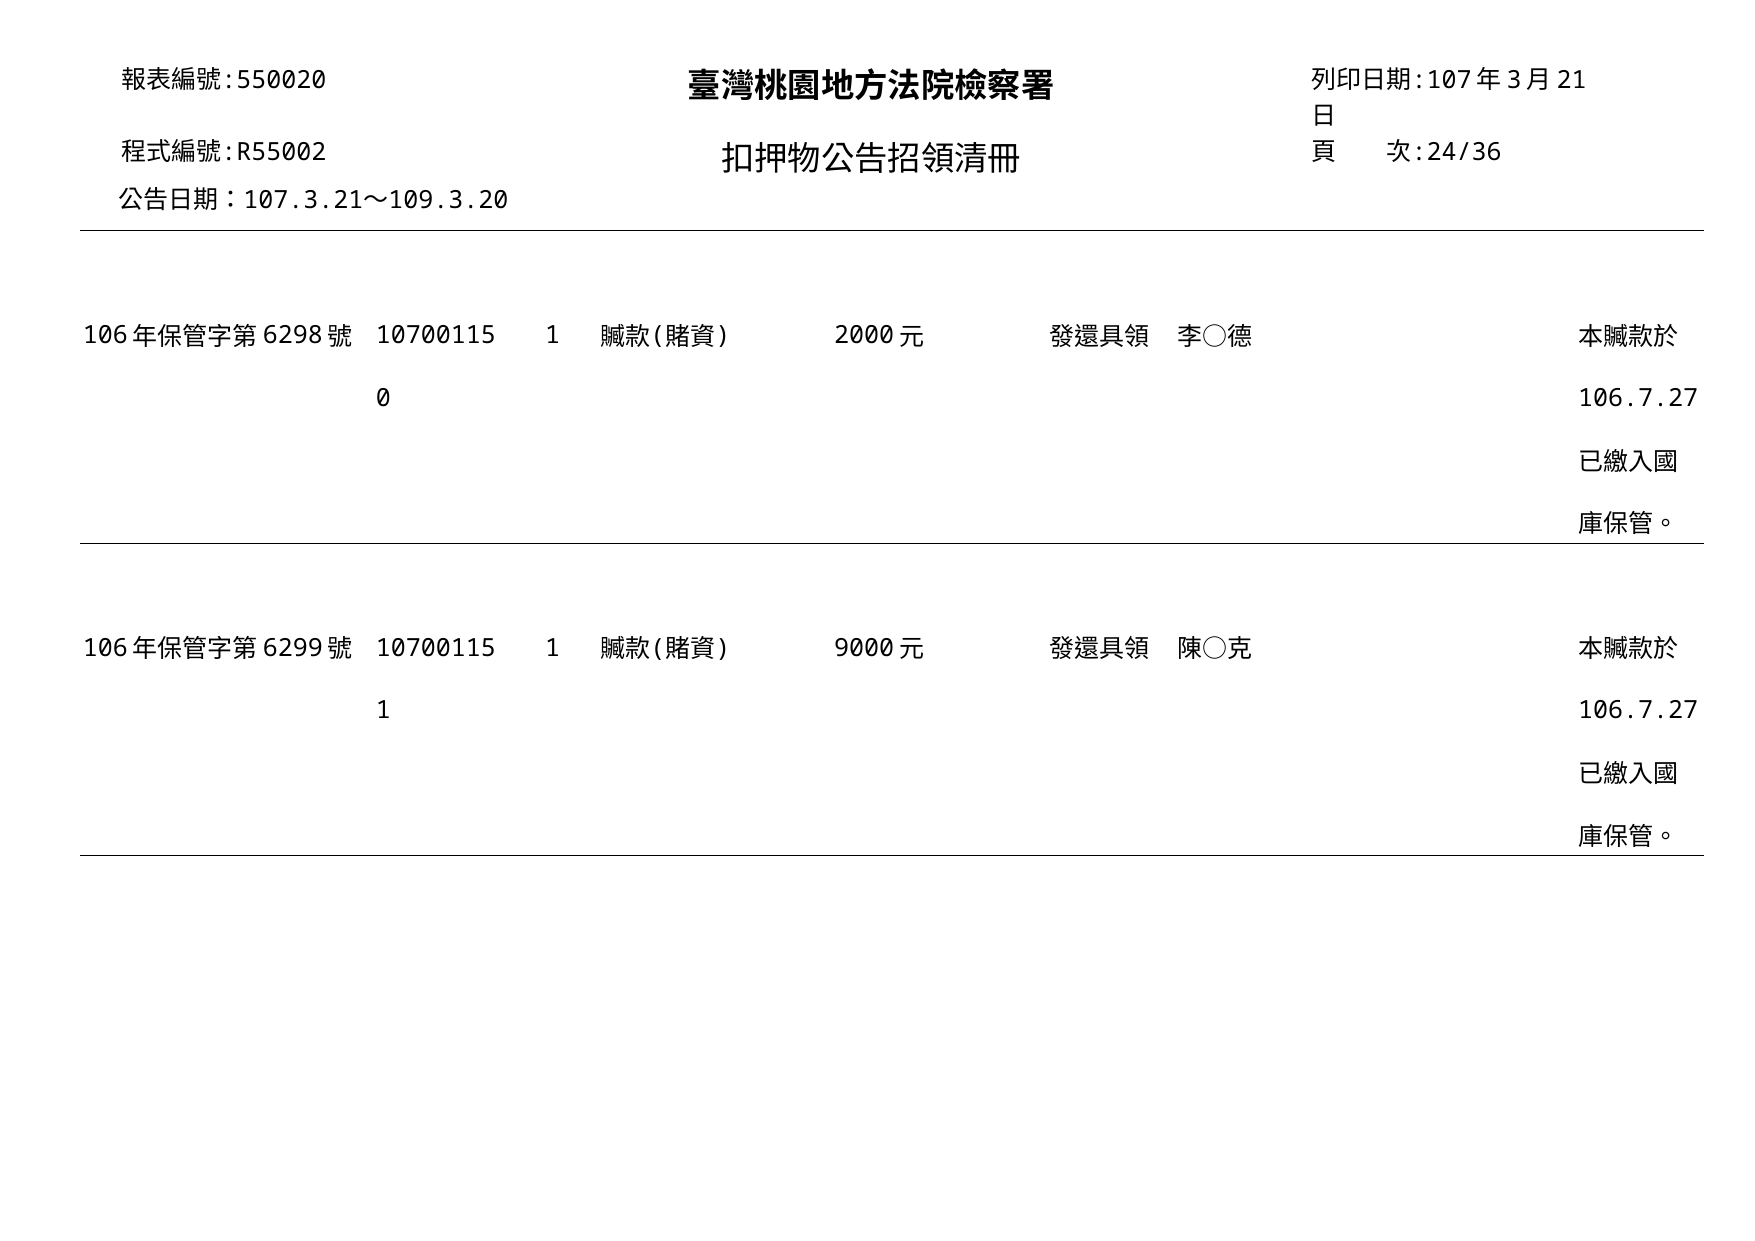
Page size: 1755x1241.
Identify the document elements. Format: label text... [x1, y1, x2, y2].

table_cell 106年保管字第6298號 [80, 231, 373, 542]
table_cell 本贓款於106.7.27已繳入國庫保管。 [1575, 544, 1704, 855]
table_cell 106年保管字第6299號 [80, 544, 373, 855]
table_cell 贓款(賭資) [597, 231, 807, 542]
table_cell 1 [507, 231, 597, 542]
table_cell 陳○克 [1175, 544, 1317, 855]
table_cell 李○德 [1175, 231, 1317, 542]
table_cell [1317, 544, 1575, 855]
table_cell 9000元 [808, 544, 927, 855]
table_cell 發還具領 [1046, 231, 1175, 542]
table_cell 107001151 [373, 544, 507, 855]
table_cell [1317, 231, 1575, 542]
table_cell [927, 544, 1046, 855]
table_cell [927, 231, 1046, 542]
table_cell 發還具領 [1046, 544, 1175, 855]
table_cell 2000元 [808, 231, 927, 542]
table_cell 本贓款於106.7.27已繳入國庫保管。 [1575, 231, 1704, 542]
table_cell 107001150 [373, 231, 507, 542]
table_cell 1 [507, 544, 597, 855]
table_cell 贓款(賭資) [597, 544, 807, 855]
